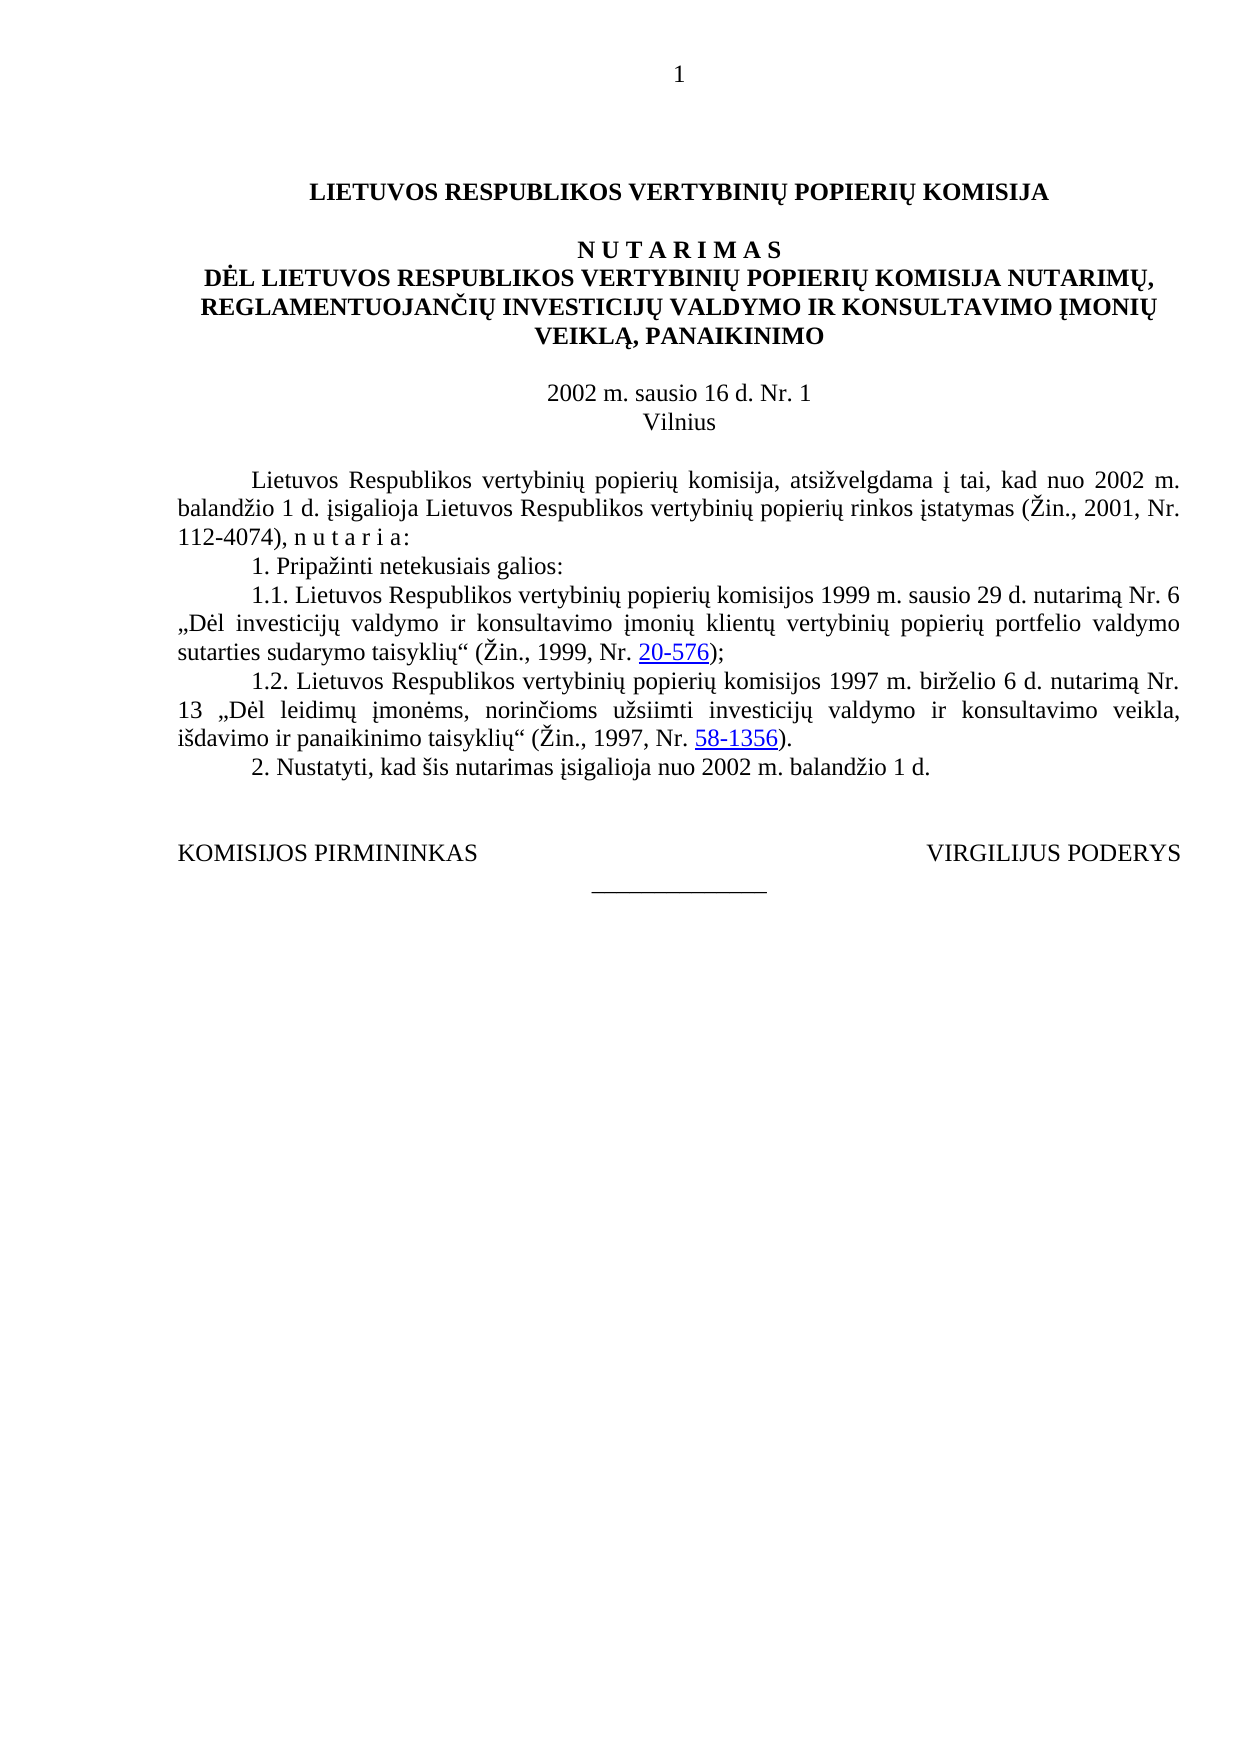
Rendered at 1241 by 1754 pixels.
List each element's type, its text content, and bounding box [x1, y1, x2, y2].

text 1. Pripažinti netekusiais galios: [177, 551, 1181, 580]
text 2. Nustatyti, kad šis nutarimas įsigalioja nuo 2002 m. balandžio 1 d. [177, 752, 1181, 781]
text 1.2. Lietuvos Respublikos vertybinių popierių komisijos 1997 m. birželio 6 d. nutarimą Nr. 13 „Dėl leidimų įmonėms, norinčioms užsiimti investicijų valdymo ir konsultavimo veikla, išdavimo ir panaikinimo taisyklių“ (Žin., 1997, Nr. 58-1356). [177, 666, 1181, 752]
text DĖL LIETUVOS RESPUBLIKOS VERTYBINIŲ POPIERIŲ KOMISIJA NUTARIMŲ, REGLAMENTUOJANČIŲ INVESTICIJŲ VALDYMO IR KONSULTAVIMO ĮMONIŲ VEIKLĄ, PANAIKINIMO [177, 263, 1181, 350]
text 1.1. Lietuvos Respublikos vertybinių popierių komisijos 1999 m. sausio 29 d. nutarimą Nr. 6 „Dėl investicijų valdymo ir konsultavimo įmonių klientų vertybinių popierių portfelio valdymo sutarties sudarymo taisyklių“ (Žin., 1999, Nr. 20-576); [177, 580, 1181, 666]
text KOMISIJOS PIRMININKAS VIRGILIJUS PODERYS [177, 838, 1181, 867]
text N U T A R I M A S [177, 235, 1181, 263]
text 2002 m. sausio 16 d. Nr. 1 [177, 378, 1181, 407]
text ______________ [177, 867, 1181, 896]
text Vilnius [177, 407, 1181, 436]
text LIETUVOS RESPUBLIKOS VERTYBINIŲ POPIERIŲ KOMISIJA [177, 177, 1181, 206]
text Lietuvos Respublikos vertybinių popierių komisija, atsižvelgdama į tai, kad nuo 2002 m. balandžio 1 d. įsigalioja Lietuvos Respublikos vertybinių popierių rinkos įstatymas (Žin., 2001, Nr. 112-4074), nutaria: [177, 465, 1181, 551]
